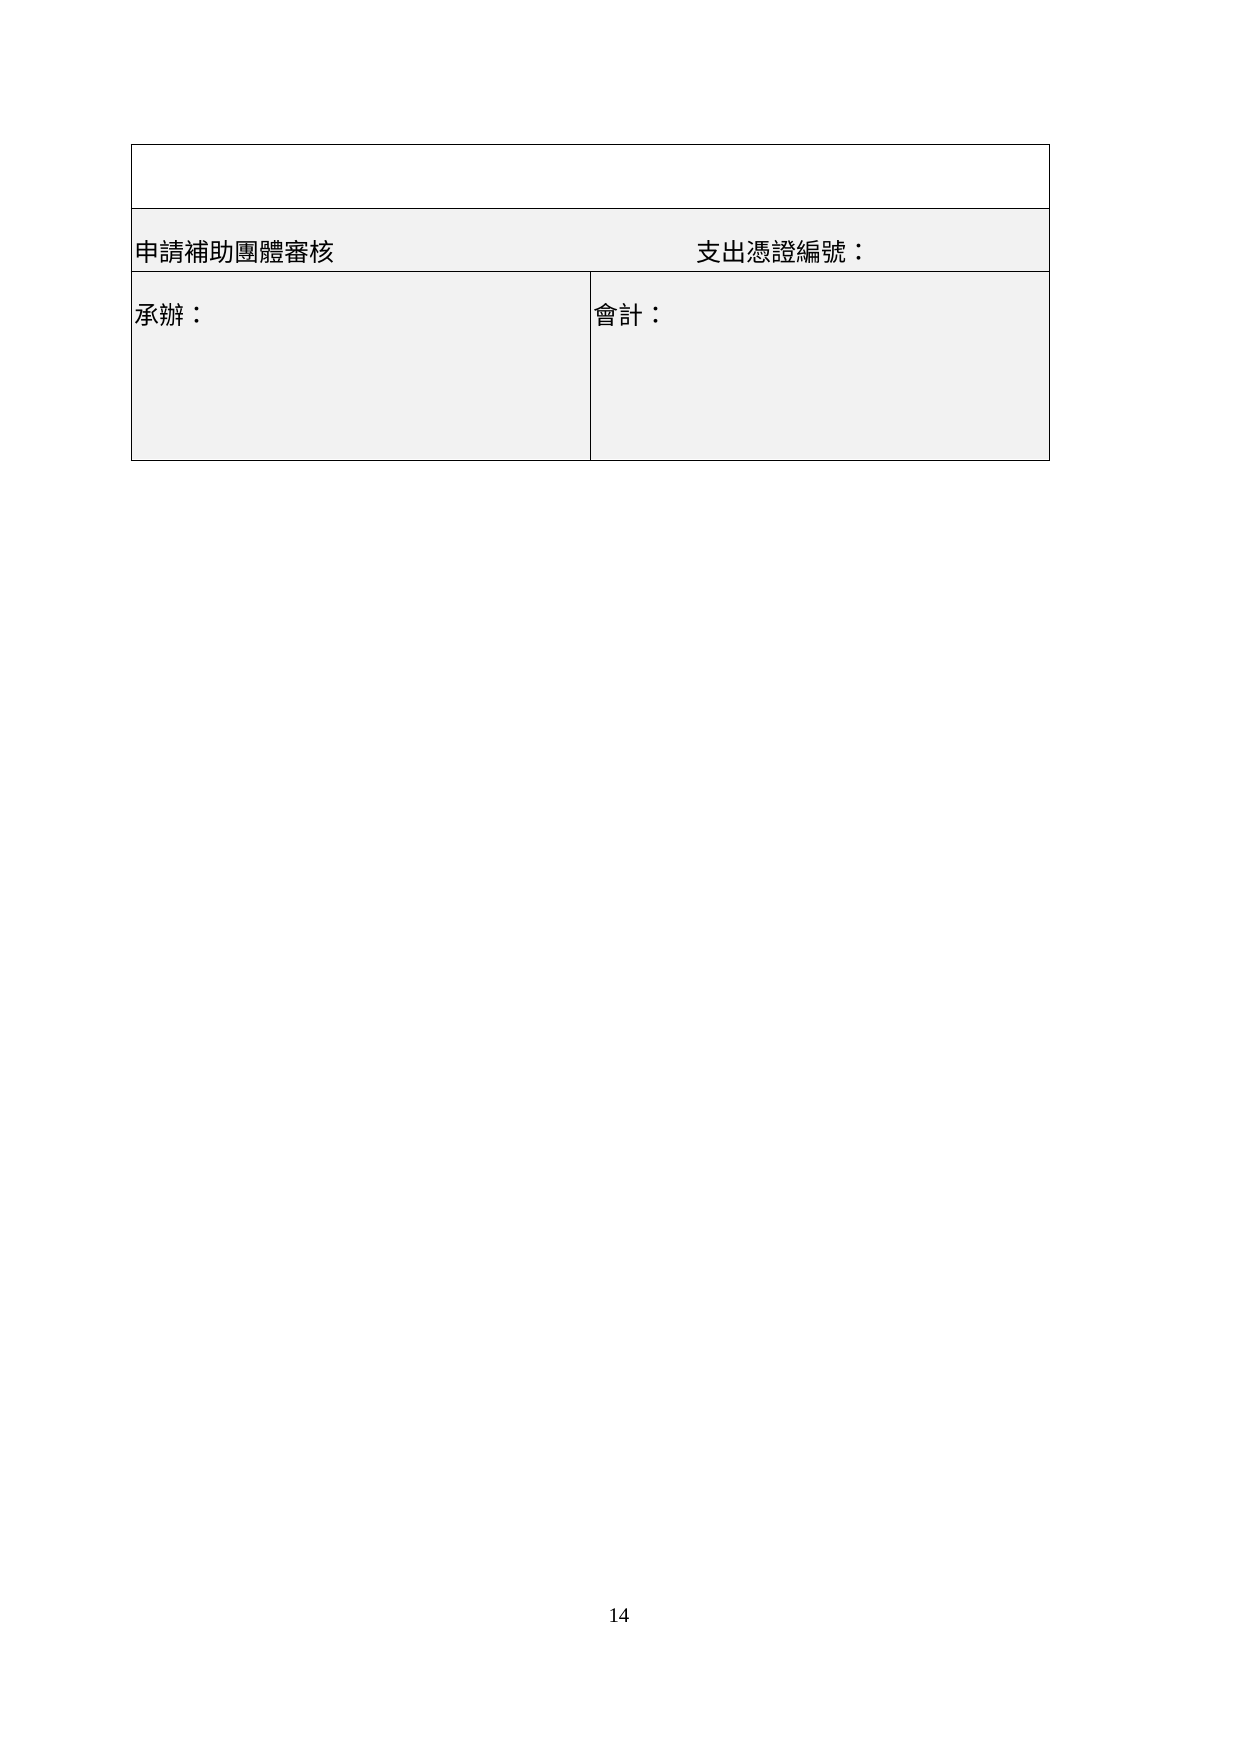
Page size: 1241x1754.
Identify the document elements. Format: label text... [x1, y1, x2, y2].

table_cell 會計： [591, 272, 1049, 459]
table_cell 申請補助團體審核 支出憑證編號： [132, 209, 1049, 271]
table_cell 承辦： [132, 272, 590, 459]
table_cell [132, 145, 1049, 207]
